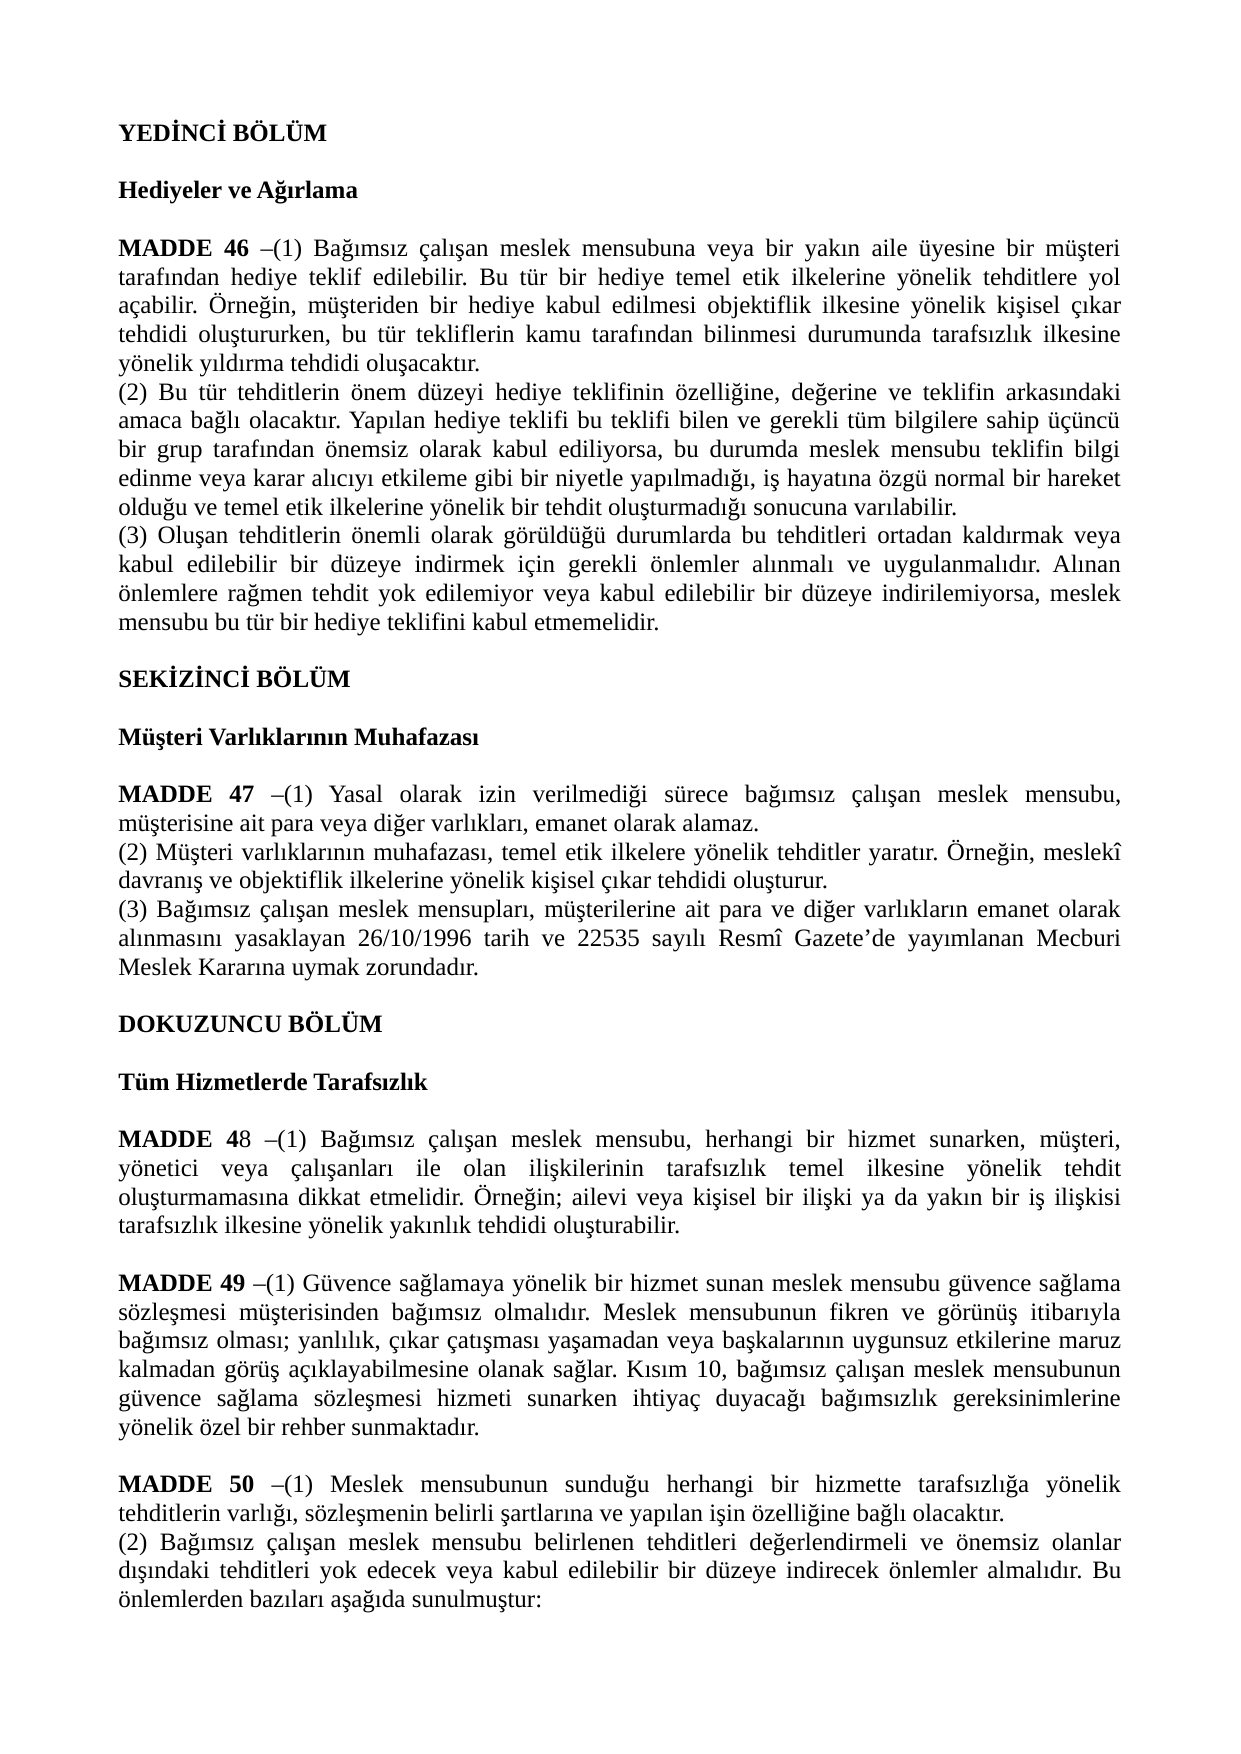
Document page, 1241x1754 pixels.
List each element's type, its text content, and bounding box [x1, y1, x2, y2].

text (3) Bağımsız çalışan meslek mensupları, müşterilerine ait para ve diğer varlıkların emanet olarak alınmasını yasaklayan 26/10/1996 tarih ve 22535 sayılı Resmî Gazete’de yayımlanan Mecburi Meslek Kararına uymak zorundadır. [118, 894, 1122, 981]
text (2) Müşteri varlıklarının muhafazası, temel etik ilkelere yönelik tehditler yaratır. Örneğin, meslekî davranış ve objektiflik ilkelerine yönelik kişisel çıkar tehdidi oluşturur. [118, 837, 1122, 894]
text MADDE 49 –(1) Güvence sağlamaya yönelik bir hizmet sunan meslek mensubu güvence sağlama sözleşmesi müşterisinden bağımsız olmalıdır. Meslek mensubunun fikren ve görünüş itibarıyla bağımsız olması; yanlılık, çıkar çatışması yaşamadan veya başkalarının uygunsuz etkilerine maruz kalmadan görüş açıklayabilmesine olanak sağlar. Kısım 10, bağımsız çalışan meslek mensubunun güvence sağlama sözleşmesi hizmeti sunarken ihtiyaç duyacağı bağımsızlık gereksinimlerine yönelik özel bir rehber sunmaktadır. [118, 1268, 1122, 1441]
text (2) Bağımsız çalışan meslek mensubu belirlenen tehditleri değerlendirmeli ve önemsiz olanlar dışındaki tehditleri yok edecek veya kabul edilebilir bir düzeye indirecek önlemler almalıdır. Bu önlemlerden bazıları aşağıda sunulmuştur: [118, 1527, 1122, 1613]
text SEKİZİNCİ BÖLÜM [118, 664, 1122, 693]
text DOKUZUNCU BÖLÜM [118, 1009, 1122, 1038]
text (2) Bu tür tehditlerin önem düzeyi hediye teklifinin özelliğine, değerine ve teklifin arkasındaki amaca bağlı olacaktır. Yapılan hediye teklifi bu teklifi bilen ve gerekli tüm bilgilere sahip üçüncü bir grup tarafından önemsiz olarak kabul ediliyorsa, bu durumda meslek mensubu teklifin bilgi edinme veya karar alıcıyı etkileme gibi bir niyetle yapılmadığı, iş hayatına özgü normal bir hareket olduğu ve temel etik ilkelerine yönelik bir tehdit oluşturmadığı sonucuna varılabilir. [118, 377, 1122, 521]
text MADDE 48 –(1) Bağımsız çalışan meslek mensubu, herhangi bir hizmet sunarken, müşteri, yönetici veya çalışanları ile olan ilişkilerinin tarafsızlık temel ilkesine yönelik tehdit oluşturmamasına dikkat etmelidir. Örneğin; ailevi veya kişisel bir ilişki ya da yakın bir iş ilişkisi tarafsızlık ilkesine yönelik yakınlık tehdidi oluşturabilir. [118, 1124, 1122, 1239]
text Hediyeler ve Ağırlama [118, 176, 1122, 204]
text YEDİNCİ BÖLÜM [118, 118, 1122, 147]
text Tüm Hizmetlerde Tarafsızlık [118, 1067, 1122, 1096]
text Müşteri Varlıklarının Muhafazası [118, 722, 1122, 751]
text MADDE 47 –(1) Yasal olarak izin verilmediği sürece bağımsız çalışan meslek mensubu, müşterisine ait para veya diğer varlıkları, emanet olarak alamaz. [118, 779, 1122, 837]
text MADDE 46 –(1) Bağımsız çalışan meslek mensubuna veya bir yakın aile üyesine bir müşteri tarafından hediye teklif edilebilir. Bu tür bir hediye temel etik ilkelerine yönelik tehditlere yol açabilir. Örneğin, müşteriden bir hediye kabul edilmesi objektiflik ilkesine yönelik kişisel çıkar tehdidi oluştururken, bu tür tekliflerin kamu tarafından bilinmesi durumunda tarafsızlık ilkesine yönelik yıldırma tehdidi oluşacaktır. [118, 233, 1122, 377]
text (3) Oluşan tehditlerin önemli olarak görüldüğü durumlarda bu tehditleri ortadan kaldırmak veya kabul edilebilir bir düzeye indirmek için gerekli önlemler alınmalı ve uygulanmalıdır. Alınan önlemlere rağmen tehdit yok edilemiyor veya kabul edilebilir bir düzeye indirilemiyorsa, meslek mensubu bu tür bir hediye teklifini kabul etmemelidir. [118, 521, 1122, 636]
text MADDE 50 –(1) Meslek mensubunun sunduğu herhangi bir hizmette tarafsızlığa yönelik tehditlerin varlığı, sözleşmenin belirli şartlarına ve yapılan işin özelliğine bağlı olacaktır. [118, 1469, 1122, 1527]
